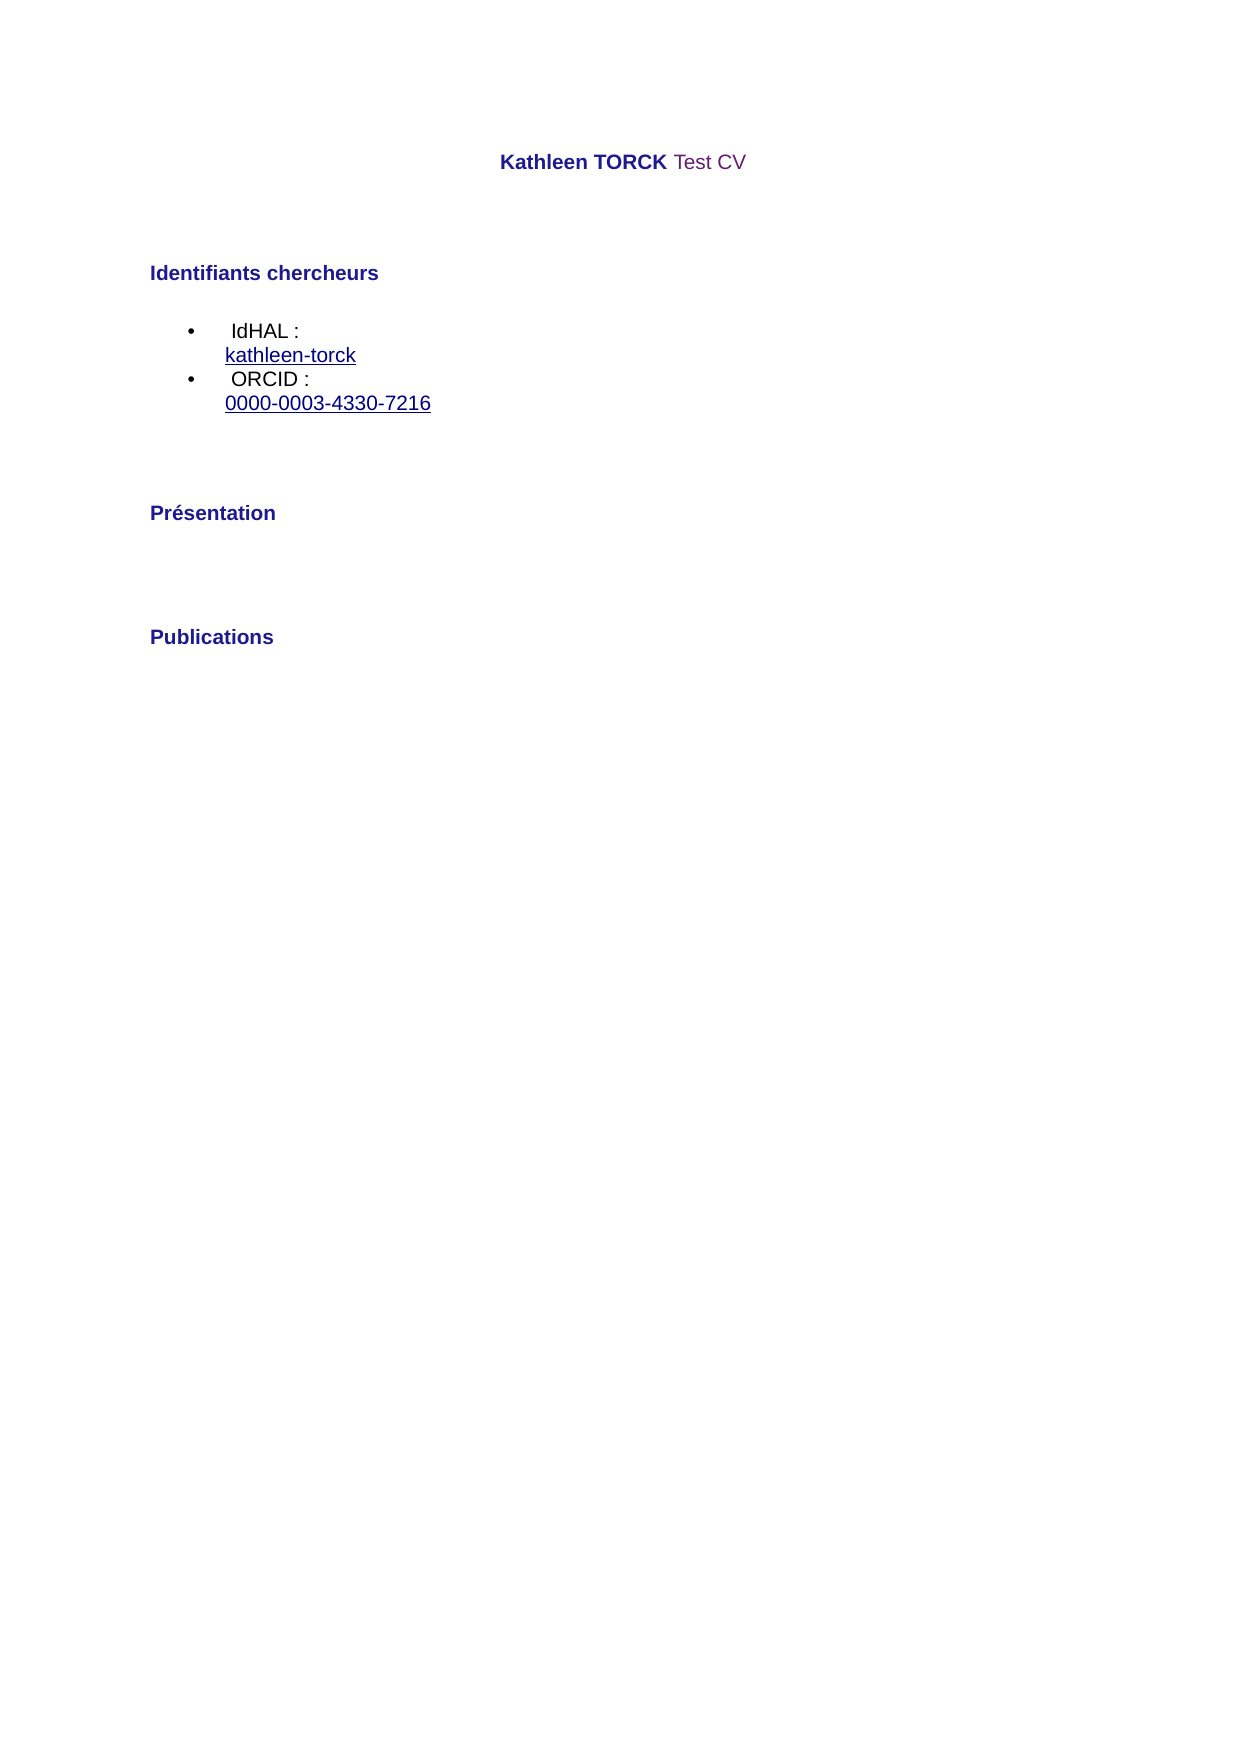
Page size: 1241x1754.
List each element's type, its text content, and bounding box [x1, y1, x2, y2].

list IdHAL : [187, 319, 1090, 343]
subtitle Publications [150, 625, 1090, 649]
subtitle Présentation [150, 501, 1090, 525]
list kathleen-torck [187, 343, 1090, 367]
list ORCID : [187, 367, 1090, 391]
subtitle Kathleen TORCK Test CV [150, 150, 1090, 174]
subtitle Identifiants chercheurs [150, 260, 1090, 284]
list 0000-0003-4330-7216 [187, 391, 1090, 414]
